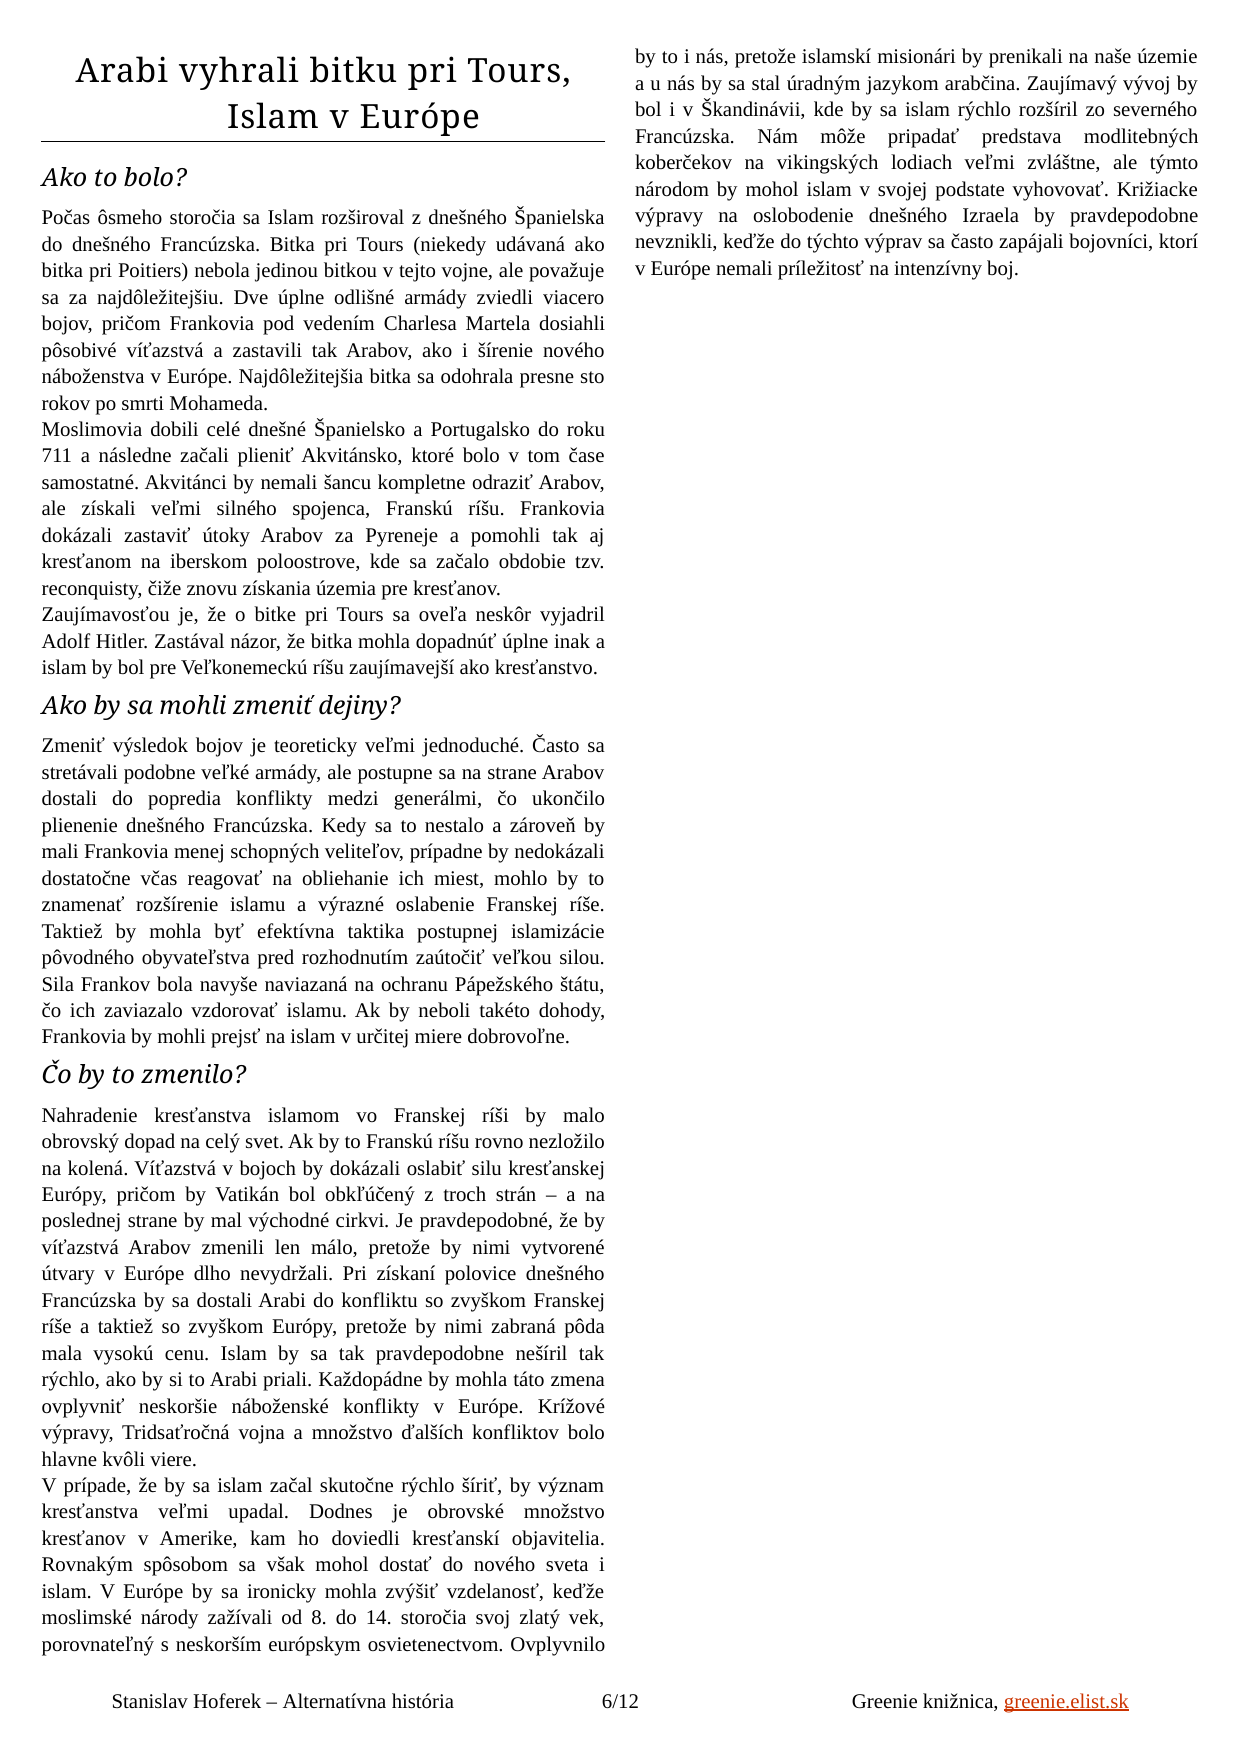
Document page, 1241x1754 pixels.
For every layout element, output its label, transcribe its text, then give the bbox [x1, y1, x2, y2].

subtitle Arabi vyhrali bitku pri Tours, Islam v Európe [41, 44, 605, 141]
subtitle Ako by sa mohli zmeniť dejiny? [41, 687, 605, 722]
text by to i nás, pretože islamskí misionári by prenikali na naše územie a u nás by sa stal úradným jazykom arabčina. Zaujímavý vývoj by bol i v Škandinávii, kde by sa islam rýchlo rozšíril zo severného Francúzska. Nám môže pripadať predstava modlitebných koberčekov na vikingských lodiach veľmi zvláštne, ale týmto národom by mohol islam v svojej podstate vyhovovať. Križiacke výpravy na oslobodenie dnešného Izraela by pravdepodobne nevznikli, keďže do týchto výprav sa často zapájali bojovníci, ktorí v Európe nemali príležitosť na intenzívny boj. [635, 44, 1199, 280]
subtitle Ako to bolo? [41, 159, 605, 193]
text Zaujímavosťou je, že o bitke pri Tours sa oveľa neskôr vyjadril Adolf Hitler. Zastával názor, že bitka mohla dopadnúť úplne inak a islam by bol pre Veľkonemeckú ríšu zaujímavejší ako kresťanstvo. [41, 602, 605, 679]
subtitle Čo by to zmenilo? [41, 1057, 605, 1091]
text Zmeniť výsledok bojov je teoreticky veľmi jednoduché. Často sa stretávali podobne veľké armády, ale postupne sa na strane Arabov dostali do popredia konflikty medzi generálmi, čo ukončilo plienenie dnešného Francúzska. Kedy sa to nestalo a zároveň by mali Frankovia menej schopných veliteľov, prípadne by nedokázali dostatočne včas reagovať na obliehanie ich miest, mohlo by to znamenať rozšírenie islamu a výrazné oslabenie Franskej ríše. Taktiež by mohla byť efektívna taktika postupnej islamizácie pôvodného obyvateľstva pred rozhodnutím zaútočiť veľkou silou. Sila Frankov bola navyše naviazaná na ochranu Pápežského štátu, čo ich zaviazalo vzdorovať islamu. Ak by neboli takéto dohody, Frankovia by mohli prejsť na islam v určitej miere dobrovoľne. [41, 733, 605, 1048]
text Nahradenie kresťanstva islamom vo Franskej ríši by malo obrovský dopad na celý svet. Ak by to Franskú ríšu rovno nezložilo na kolená. Víťazstvá v bojoch by dokázali oslabiť silu kresťanskej Európy, pričom by Vatikán bol obkľúčený z troch strán – a na poslednej strane by mal východné cirkvi. Je pravdepodobné, že by víťazstvá Arabov zmenili len málo, pretože by nimi vytvorené útvary v Európe dlho nevydržali. Pri získaní polovice dnešného Francúzska by sa dostali Arabi do konfliktu so zvyškom Franskej ríše a taktiež so zvyškom Európy, pretože by nimi zabraná pôda mala vysokú cenu. Islam by sa tak pravdepodobne nešíril tak rýchlo, ako by si to Arabi priali. Každopádne by mohla táto zmena ovplyvniť neskoršie náboženské konflikty v Európe. Krížové výpravy, Tridsaťročná vojna a množstvo ďalších konfliktov bolo hlavne kvôli viere. [41, 1103, 605, 1471]
text V prípade, že by sa islam začal skutočne rýchlo šíriť, by význam kresťanstva veľmi upadal. Dodnes je obrovské množstvo kresťanov v Amerike, kam ho doviedli kresťanskí objavitelia. Rovnakým spôsobom sa však mohol dostať do nového sveta i islam. V Európe by sa ironicky mohla zvýšiť vzdelanosť, keďže moslimské národy zažívali od 8. do 14. storočia svoj zlatý vek, porovnateľný s neskorším európskym osvietenectvom. Ovplyvnilo [41, 1473, 605, 1656]
text Moslimovia dobili celé dnešné Španielsko a Portugalsko do roku 711 a následne začali plieniť Akvitánsko, ktoré bolo v tom čase samostatné. Akvitánci by nemali šancu kompletne odraziť Arabov, ale získali veľmi silného spojenca, Franskú ríšu. Frankovia dokázali zastaviť útoky Arabov za Pyreneje a pomohli tak aj kresťanom na iberskom poloostrove, kde sa začalo obdobie tzv. reconquisty, čiže znovu získania územia pre kresťanov. [41, 417, 605, 600]
text Počas ôsmeho storočia sa Islam rozširoval z dnešného Španielska do dnešného Francúzska. Bitka pri Tours (niekedy udávaná ako bitka pri Poitiers) nebola jedinou bitkou v tejto vojne, ale považuje sa za najdôležitejšiu. Dve úplne odlišné armády zviedli viacero bojov, pričom Frankovia pod vedením Charlesa Martela dosiahli pôsobivé víťazstvá a zastavili tak Arabov, ako i šírenie nového náboženstva v Európe. Najdôležitejšia bitka sa odohrala presne sto rokov po smrti Mohameda. [41, 205, 605, 414]
